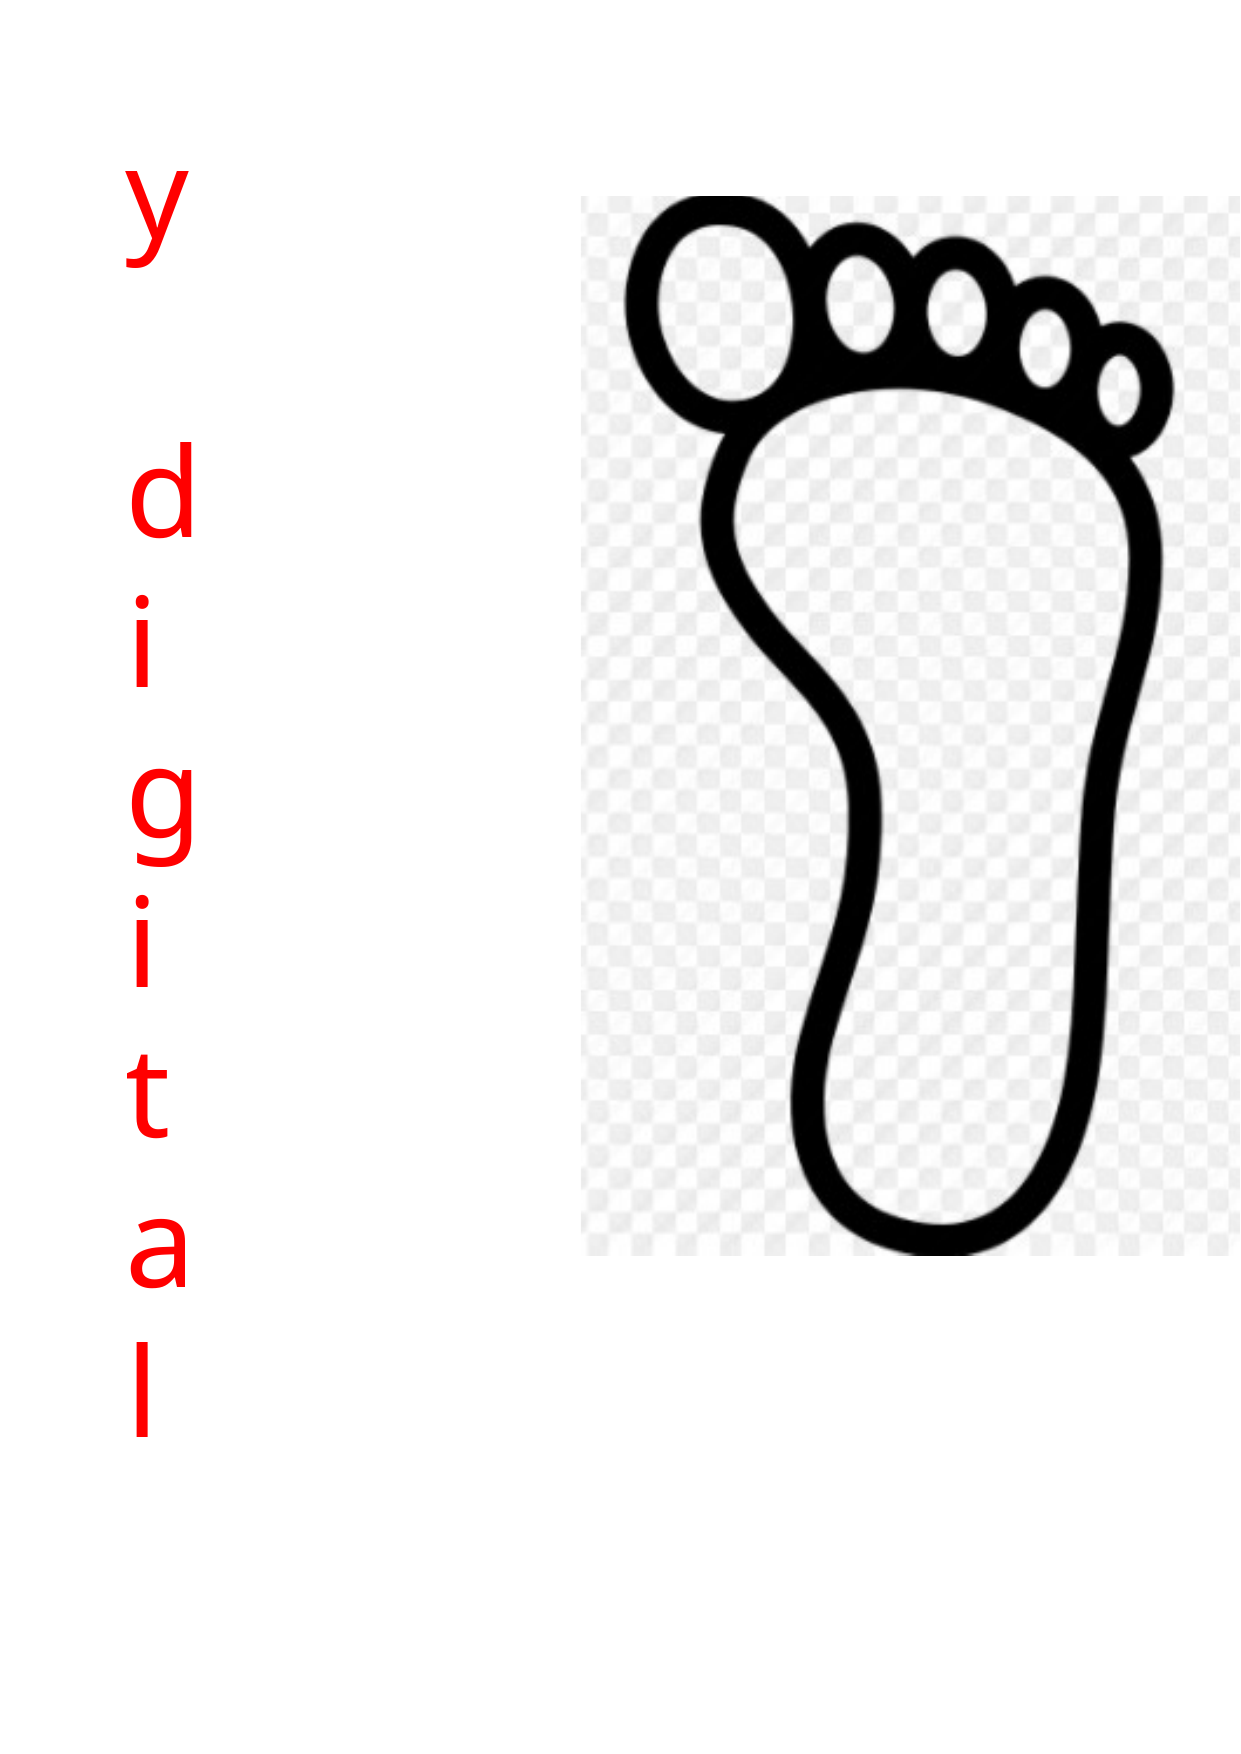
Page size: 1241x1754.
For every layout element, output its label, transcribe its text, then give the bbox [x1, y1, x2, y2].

subtitle nnMy digital [143, 478, 160, 529]
subtitle nnMy digital [125, 172, 160, 1467]
subtitle nnMy digital [125, 118, 160, 227]
subtitle nnMy digital [142, 1255, 160, 1279]
picture [580, 196, 1241, 1256]
subtitle nnMy digital [143, 778, 160, 829]
subtitle nnMy digital [148, 1079, 160, 1129]
